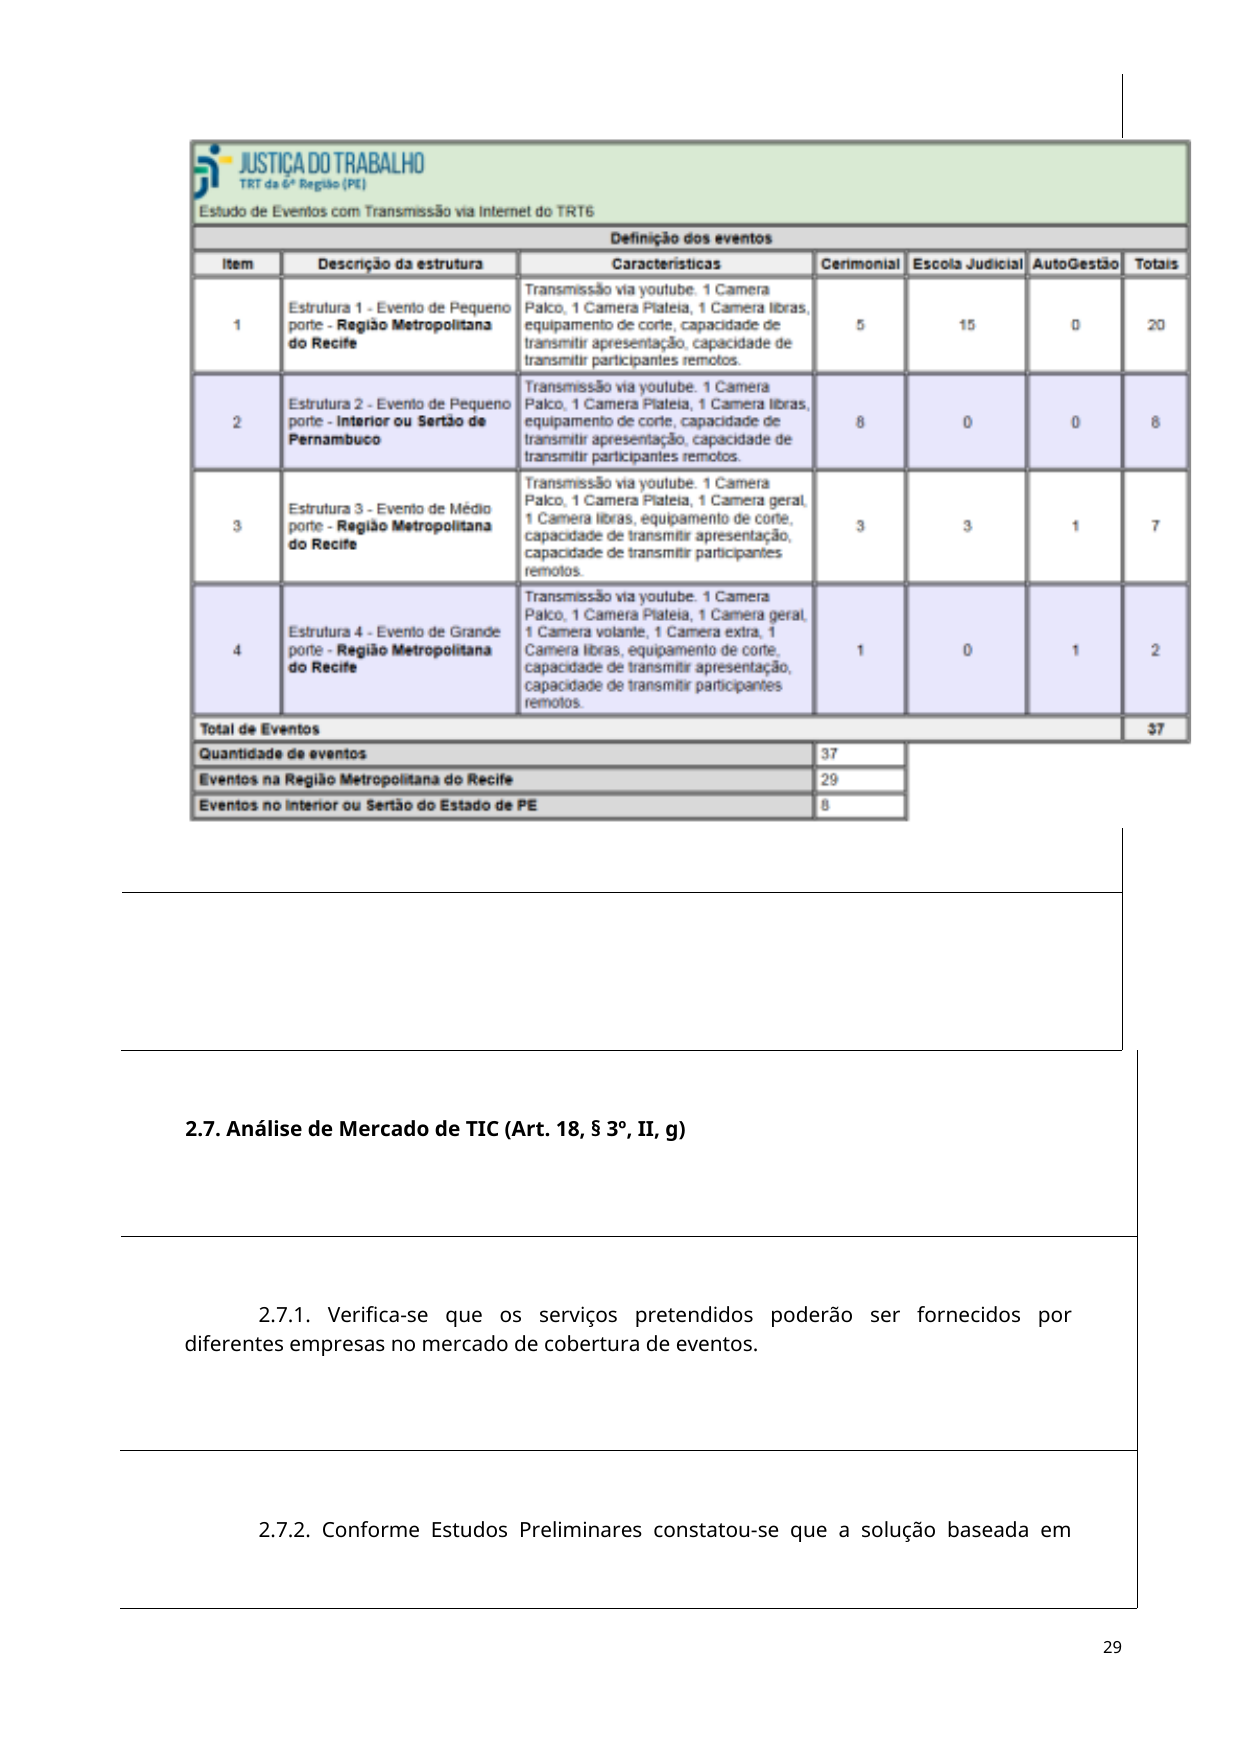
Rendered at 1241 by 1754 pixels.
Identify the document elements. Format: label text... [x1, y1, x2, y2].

text 2.7.1. Verifica-se que os serviços pretendidos poderão ser fornecidos por diferentes empresas no mercado de cobertura de eventos. [120, 1236, 1137, 1357]
text 2.7.2. Conforme Estudos Preliminares constatou-se que a solução baseada em [120, 1450, 1137, 1608]
text 2.7. Análise de Mercado de TIC (Art. 18, § 3º, II, g) [121, 1050, 1137, 1143]
